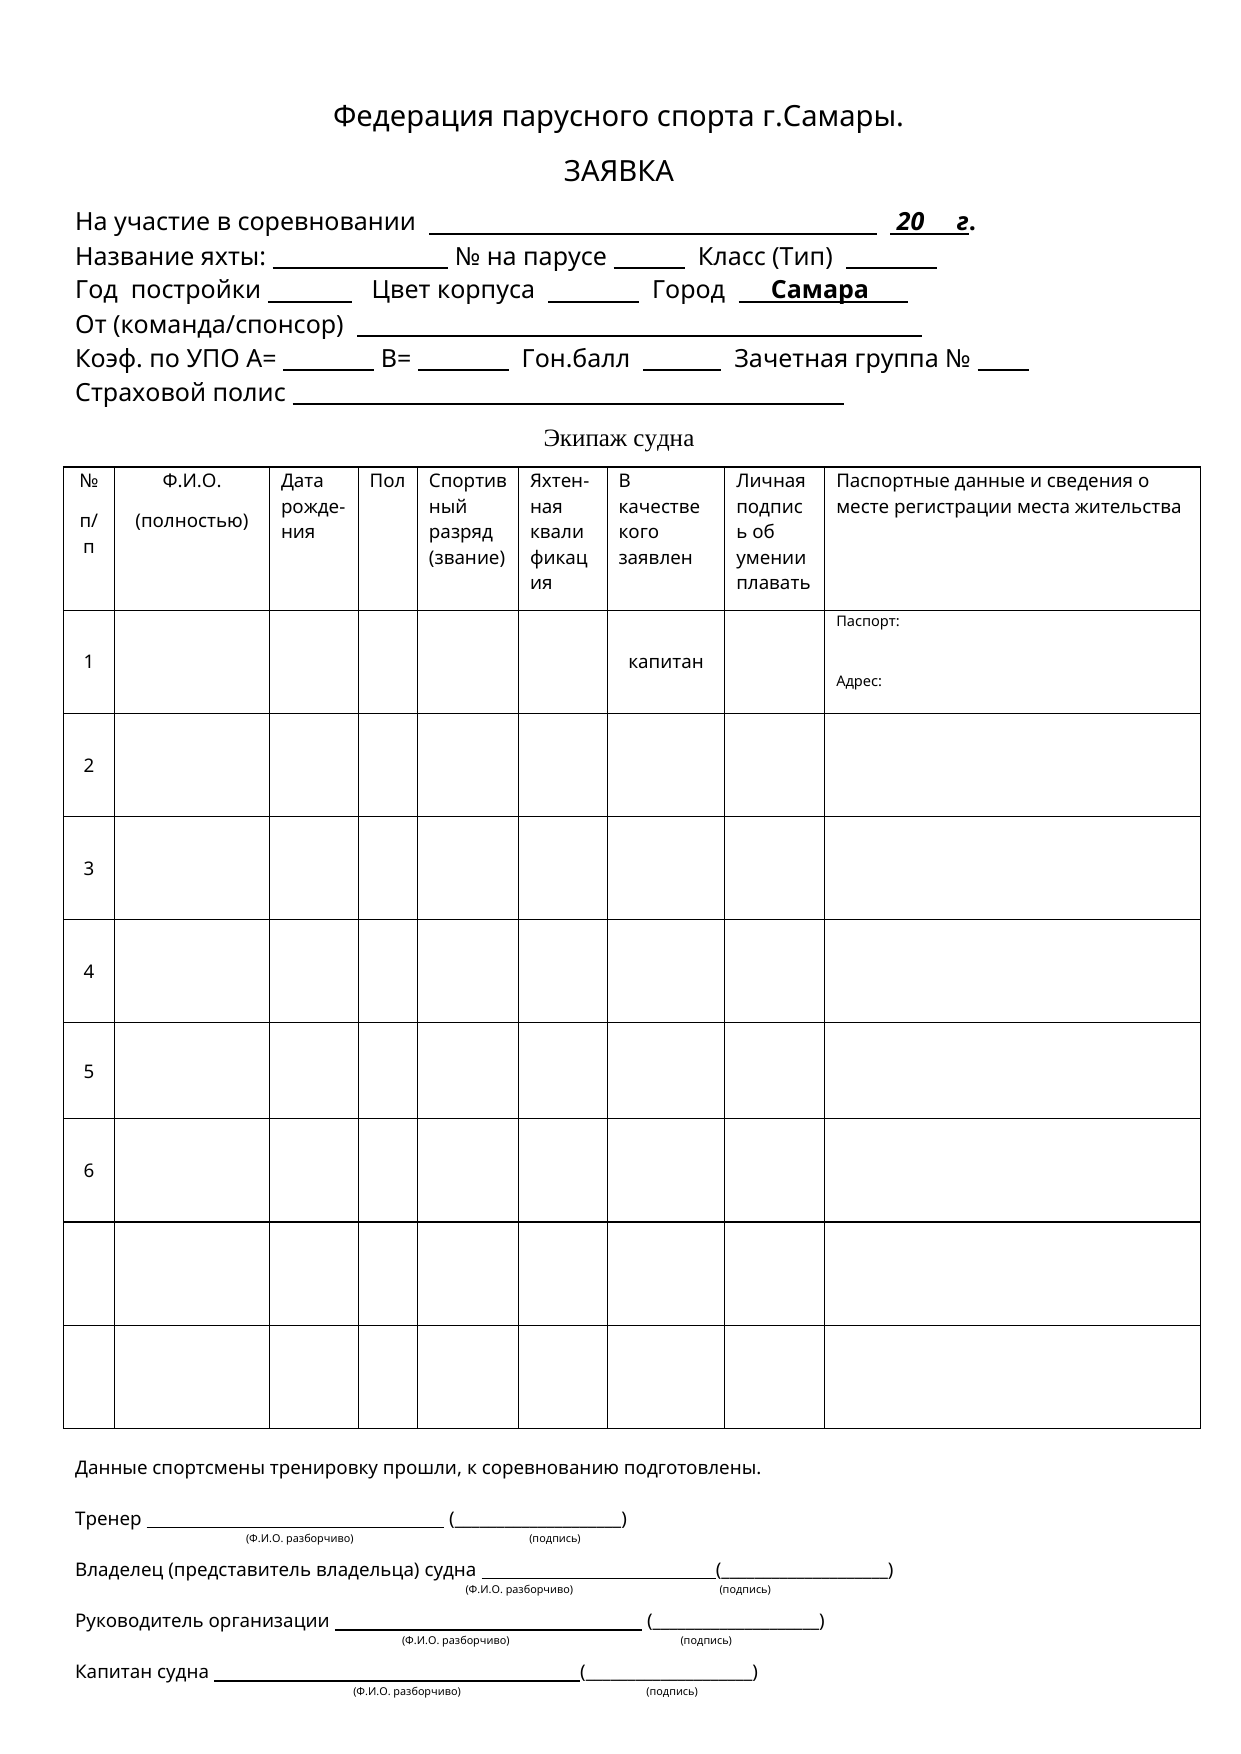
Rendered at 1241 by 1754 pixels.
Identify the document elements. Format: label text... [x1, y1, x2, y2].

table_cell [270, 1023, 358, 1118]
table_cell 5 [64, 1023, 114, 1118]
table_cell Паспорт: Адрес: [825, 611, 1200, 713]
table_cell [115, 1119, 269, 1221]
table_cell [270, 817, 358, 919]
table_header Паспортные данные и сведения о месте регистрации места жительства [825, 468, 1200, 609]
table_cell [270, 1119, 358, 1221]
table_cell [519, 1119, 607, 1221]
table_cell [725, 714, 824, 816]
table_cell [64, 1223, 114, 1324]
text Страховой полис [75, 374, 1162, 408]
table_cell [418, 611, 518, 713]
table_cell [519, 1326, 607, 1428]
table_header Пол [359, 468, 417, 609]
table_cell [359, 1023, 417, 1118]
text Капитан судна (____________________) [75, 1658, 1162, 1684]
table_header Дата рожде-ния [270, 468, 358, 609]
table_cell [825, 920, 1200, 1022]
table_cell [359, 611, 417, 713]
table_cell [115, 1223, 269, 1324]
text Коэф. по УПО А= В= Гон.балл Зачетная группа № [75, 340, 1162, 374]
table_cell [115, 1326, 269, 1428]
table_cell [359, 1223, 417, 1324]
table_cell [418, 1326, 518, 1428]
table_cell 6 [64, 1119, 114, 1221]
table_cell [519, 714, 607, 816]
text (Ф.И.О. разборчиво) (подпись) [75, 1684, 1162, 1709]
table_cell [608, 1119, 724, 1221]
text Руководитель организации (____________________) [75, 1607, 1162, 1633]
table_cell [270, 1223, 358, 1324]
table_cell [519, 817, 607, 919]
table_header Ф.И.О. (полностью) [115, 468, 269, 609]
table_cell [725, 1119, 824, 1221]
table_cell [725, 1223, 824, 1324]
table_cell [115, 817, 269, 919]
text На участие в соревновании 20 г. [75, 204, 1162, 238]
table_cell [519, 611, 607, 713]
table_cell [519, 920, 607, 1022]
table_cell [825, 817, 1200, 919]
table_cell [725, 611, 824, 713]
table_cell [608, 1023, 724, 1118]
table_cell [418, 714, 518, 816]
table_cell [270, 1326, 358, 1428]
text Тренер (____________________) [75, 1505, 1162, 1531]
table_header В качестве кого заявлен [608, 468, 724, 609]
table_cell [608, 817, 724, 919]
table_cell [359, 817, 417, 919]
table_cell 4 [64, 920, 114, 1022]
text ЗАЯВКА [75, 150, 1162, 189]
table_cell [64, 1326, 114, 1428]
table_cell [725, 817, 824, 919]
table_header № п/п [64, 468, 114, 609]
text (Ф.И.О. разборчиво) (подпись) [75, 1582, 1162, 1607]
table_cell 3 [64, 817, 114, 919]
text Год постройки Цвет корпуса Город Самара [75, 272, 1162, 306]
text (Ф.И.О. разборчиво) (подпись) [75, 1633, 1162, 1658]
table_cell [270, 611, 358, 713]
table_cell [270, 714, 358, 816]
table_cell [608, 714, 724, 816]
table_header Личная подпись об умении плавать [725, 468, 824, 609]
table_cell [608, 1326, 724, 1428]
table_cell 2 [64, 714, 114, 816]
table_cell капитан [608, 611, 724, 713]
table_cell [418, 1023, 518, 1118]
table_cell [359, 1119, 417, 1221]
table_cell [608, 1223, 724, 1324]
table_cell [725, 1326, 824, 1428]
table_header Яхтен-ная квалификация [519, 468, 607, 609]
table_cell [418, 817, 518, 919]
table_cell [725, 1023, 824, 1118]
table_cell [115, 920, 269, 1022]
table_cell [825, 1119, 1200, 1221]
table_cell [359, 714, 417, 816]
table_cell [825, 1023, 1200, 1118]
table_cell [519, 1023, 607, 1118]
table_cell [725, 920, 824, 1022]
table_cell [418, 1223, 518, 1324]
table_cell [608, 920, 724, 1022]
table_cell [270, 920, 358, 1022]
table_cell [115, 714, 269, 816]
table_cell [825, 714, 1200, 816]
table_cell [825, 1326, 1200, 1428]
text Название яхты: № на парусе Класс (Тип) [75, 238, 1162, 272]
text Федерация парусного спорта г.Самары. [75, 96, 1162, 135]
table_cell [115, 611, 269, 713]
text Экипаж судна [75, 423, 1162, 452]
table_cell [519, 1223, 607, 1324]
text (Ф.И.О. разборчиво) (подпись) [75, 1531, 1162, 1556]
table_header Спортивный разряд (звание) [418, 468, 518, 609]
table_cell [115, 1023, 269, 1118]
table_cell 1 [64, 611, 114, 713]
text Данные спортсмены тренировку прошли, к соревнованию подготовлены. [75, 1454, 1162, 1480]
text Владелец (представитель владельца) судна (____________________) [75, 1556, 1162, 1582]
table_cell [418, 1119, 518, 1221]
text От (команда/спонсор) [75, 306, 1162, 340]
table_cell [825, 1223, 1200, 1324]
table_cell [418, 920, 518, 1022]
table_cell [359, 1326, 417, 1428]
table_cell [359, 920, 417, 1022]
